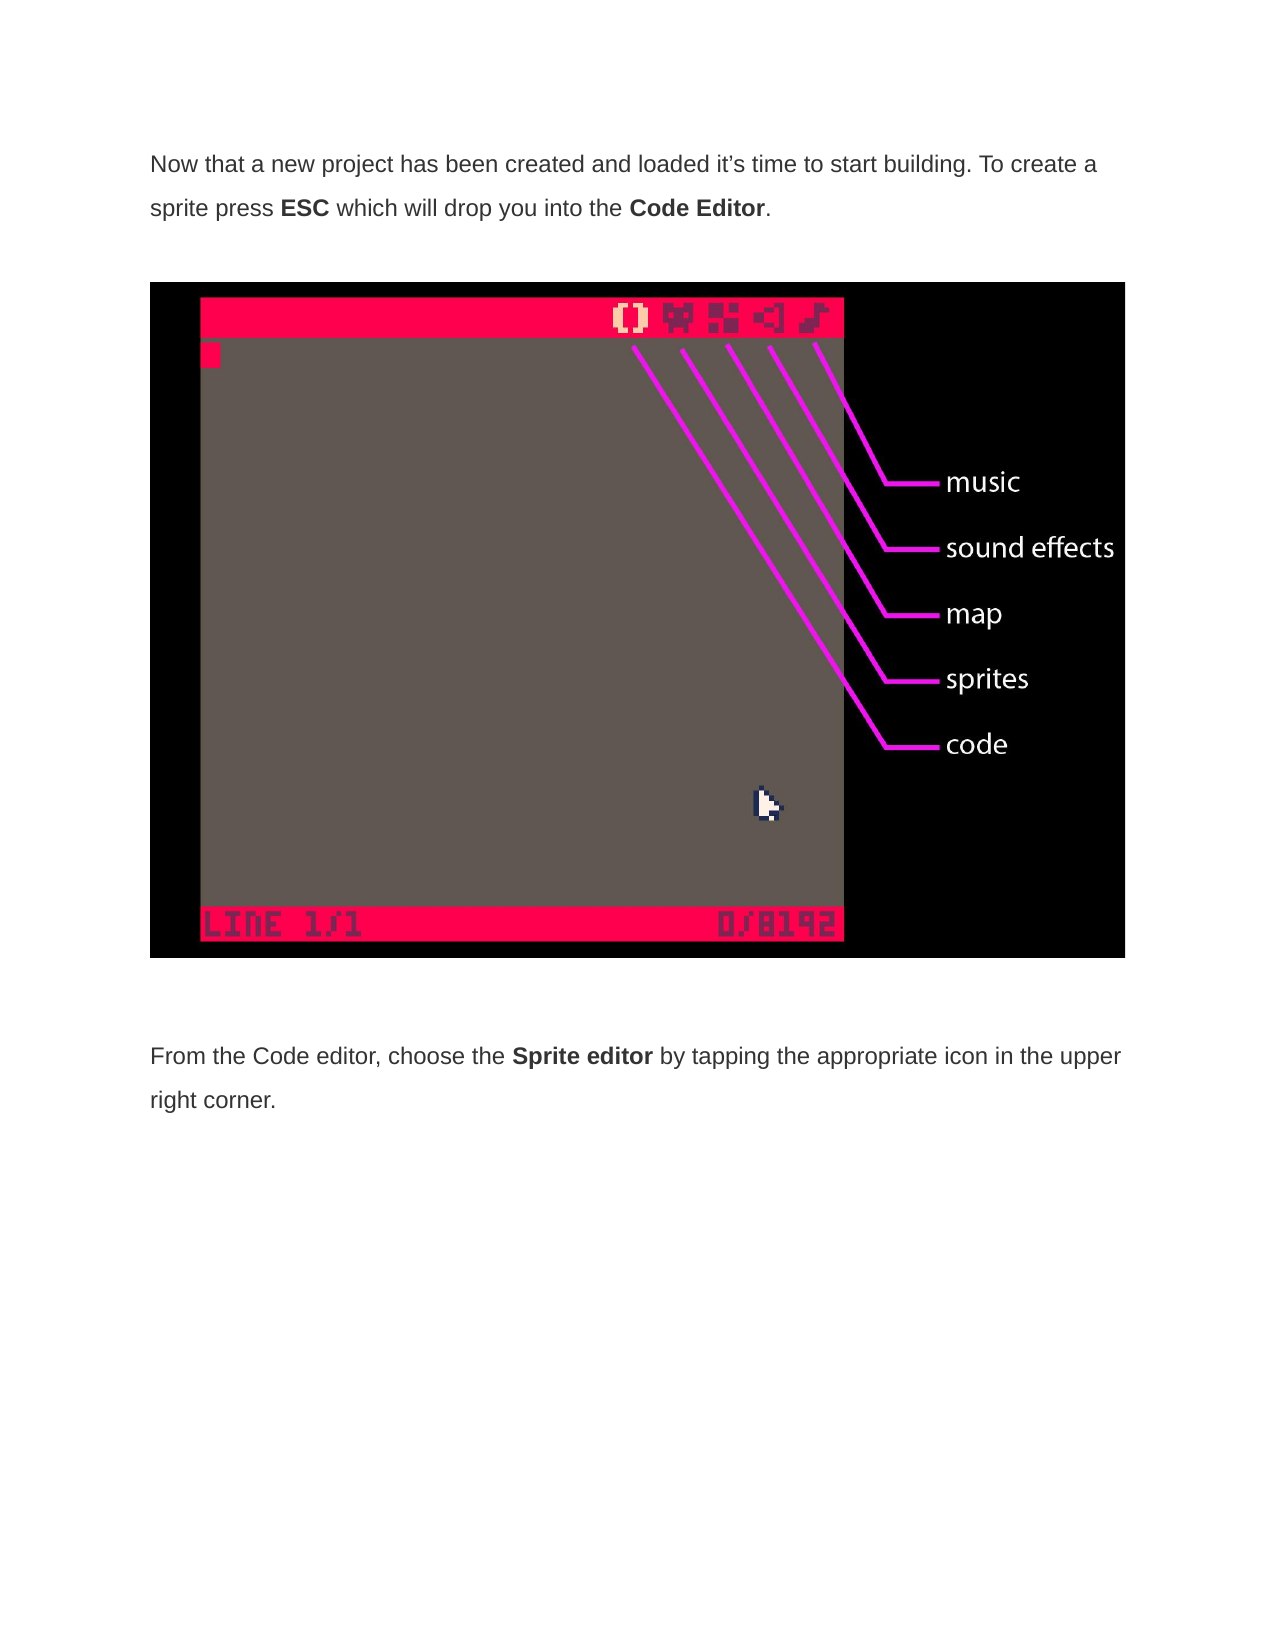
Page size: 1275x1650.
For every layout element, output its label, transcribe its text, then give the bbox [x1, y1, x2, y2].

text From the Code editor, choose the Sprite editor by tapping the appropriate icon in the upper right corner. [150, 1042, 1125, 1114]
picture [150, 282, 1125, 958]
text Now that a new project has been created and loaded it’s time to start building. To create a sprite press ESC which will drop you into the Code Editor. [150, 150, 1125, 222]
